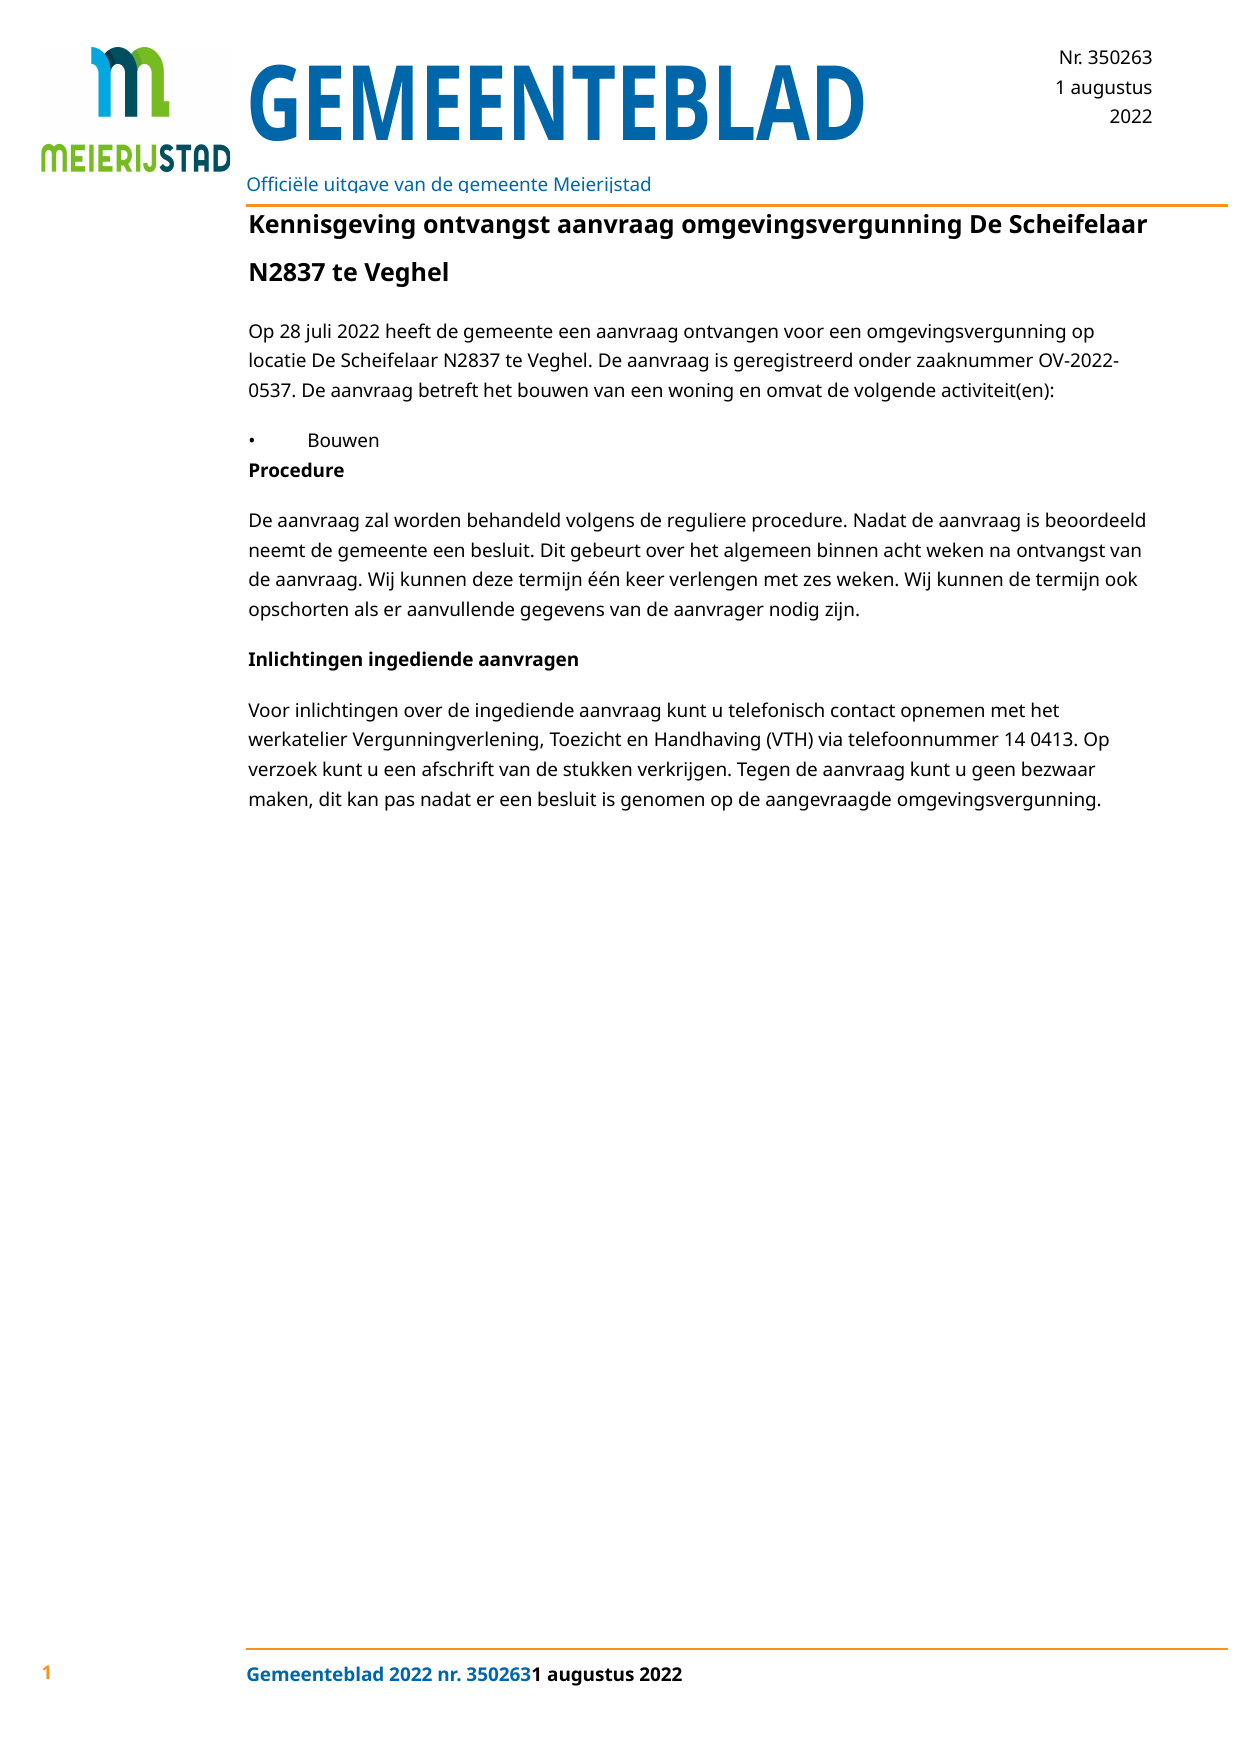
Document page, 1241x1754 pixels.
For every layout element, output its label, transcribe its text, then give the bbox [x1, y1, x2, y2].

text Voor inlichtingen over de ingediende aanvraag kunt u telefonisch contact opnemen met het werkatelier Vergunningverlening, Toezicht en Handhaving (VTH) via telefoonnummer 14 0413. Op verzoek kunt u een afschrift van de stukken verkrijgen. Tegen de aanvraag kunt u geen bezwaar maken, dit kan pas nadat er een besluit is genomen op de aangevraagde omgevingsvergunning. [248, 697, 1152, 812]
text Op 28 juli 2022 heeft de gemeente een aanvraag ontvangen voor een omgevingsvergunning op locatie De Scheifelaar N2837 te Veghel. De aanvraag is geregistreerd onder zaaknummer OV-2022-0537. De aanvraag betreft het bouwen van een woning en omvat de volgende activiteit(en): [248, 318, 1152, 403]
text Inlichtingen ingediende aanvragen [248, 647, 1152, 672]
text Kennisgeving ontvangst aanvraag omgevingsvergunning De Scheifelaar N2837 te Veghel [248, 207, 1152, 288]
list Bouwen [248, 427, 1152, 453]
text De aanvraag zal worden behandeld volgens de reguliere procedure. Nadat de aanvraag is beoordeeld neemt de gemeente een besluit. Dit gebeurt over het algemeen binnen acht weken na ontvangst van de aanvraag. Wij kunnen deze termijn één keer verlengen met zes weken. Wij kunnen de termijn ook opschorten als er aanvullende gegevens van de aanvrager nodig zijn. [248, 507, 1152, 622]
picture [41, 47, 231, 172]
text Procedure [248, 457, 1152, 483]
